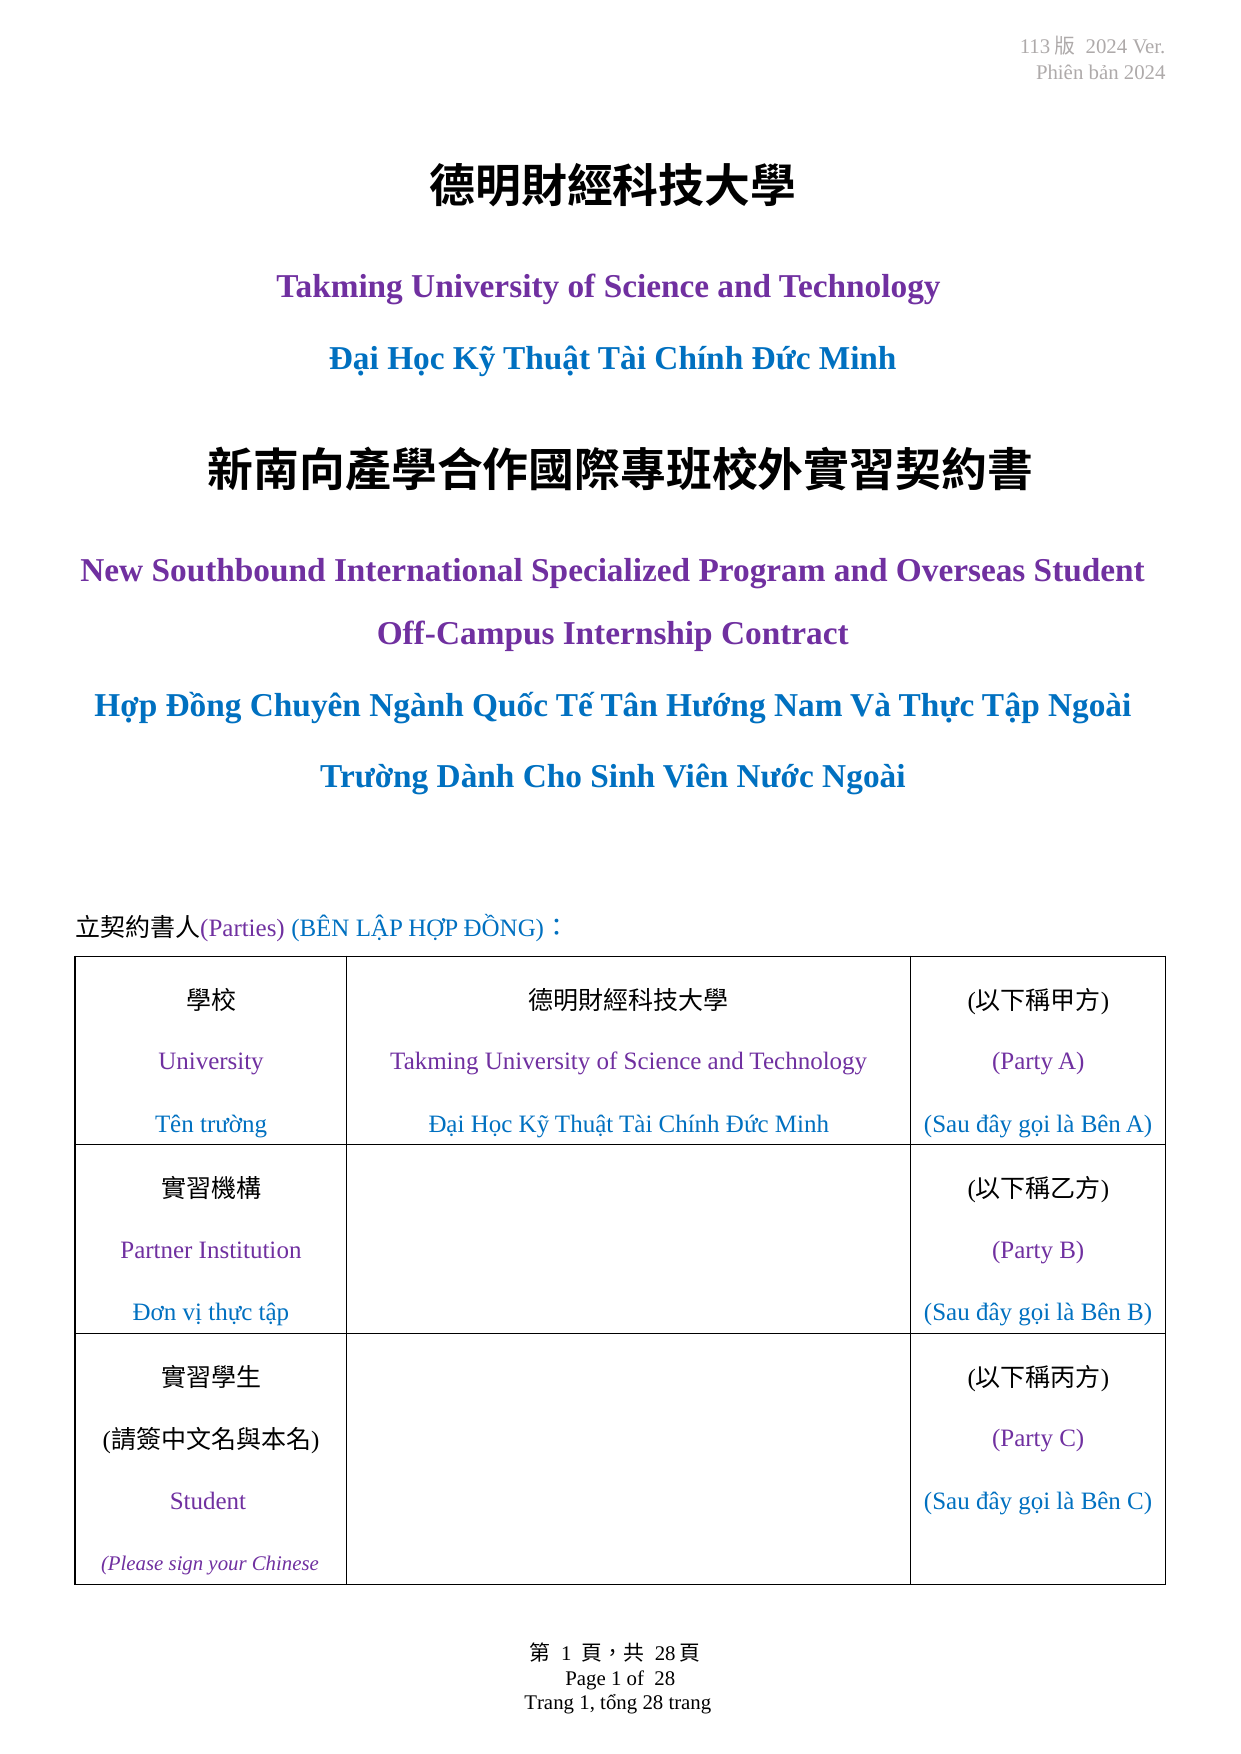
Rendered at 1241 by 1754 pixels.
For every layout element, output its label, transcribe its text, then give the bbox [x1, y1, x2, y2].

text 新南向產學合作國際專班校外實習契約書 [75, 394, 1165, 519]
table_cell [347, 1334, 910, 1584]
text New Southbound International Specialized Program and Overseas Student Off-Campus Internship Contract [60, 528, 1165, 653]
text 立契約書人(Parties) (BÊN LẬP HỢP ĐỒNG)： [75, 884, 1165, 946]
table_cell (以下稱丙方) (Party C) (Sau đây gọi là Bên C) [911, 1334, 1165, 1584]
table_cell 實習機構 Partner Institution Đơn vị thực tập [76, 1145, 346, 1333]
table_header 德明財經科技大學 Takming University of Science and Technology Đại Học Kỹ Thuật Tài Chính Đức Minh [347, 957, 910, 1144]
table_cell [347, 1145, 910, 1333]
text Đại Học Kỹ Thuật Tài Chính Đức Minh [60, 316, 1165, 378]
text Hợp Đồng Chuyên Ngành Quốc Tế Tân Hướng Nam Và Thực Tập Ngoài Trường Dành Cho Sinh Viên Nước Ngoài [60, 662, 1165, 797]
text Takming University of Science and Technology [60, 244, 1165, 307]
text 德明財經科技大學 [60, 110, 1165, 235]
table_header (以下稱甲方) (Party A) (Sau đây gọi là Bên A) [911, 957, 1165, 1144]
table_header 學校 University Tên trường [76, 957, 346, 1144]
table_cell (以下稱乙方) (Party B) (Sau đây gọi là Bên B) [911, 1145, 1165, 1333]
table_cell 實習學生 (請簽中文名與本名) Student (Please sign your Chinese [76, 1334, 346, 1584]
